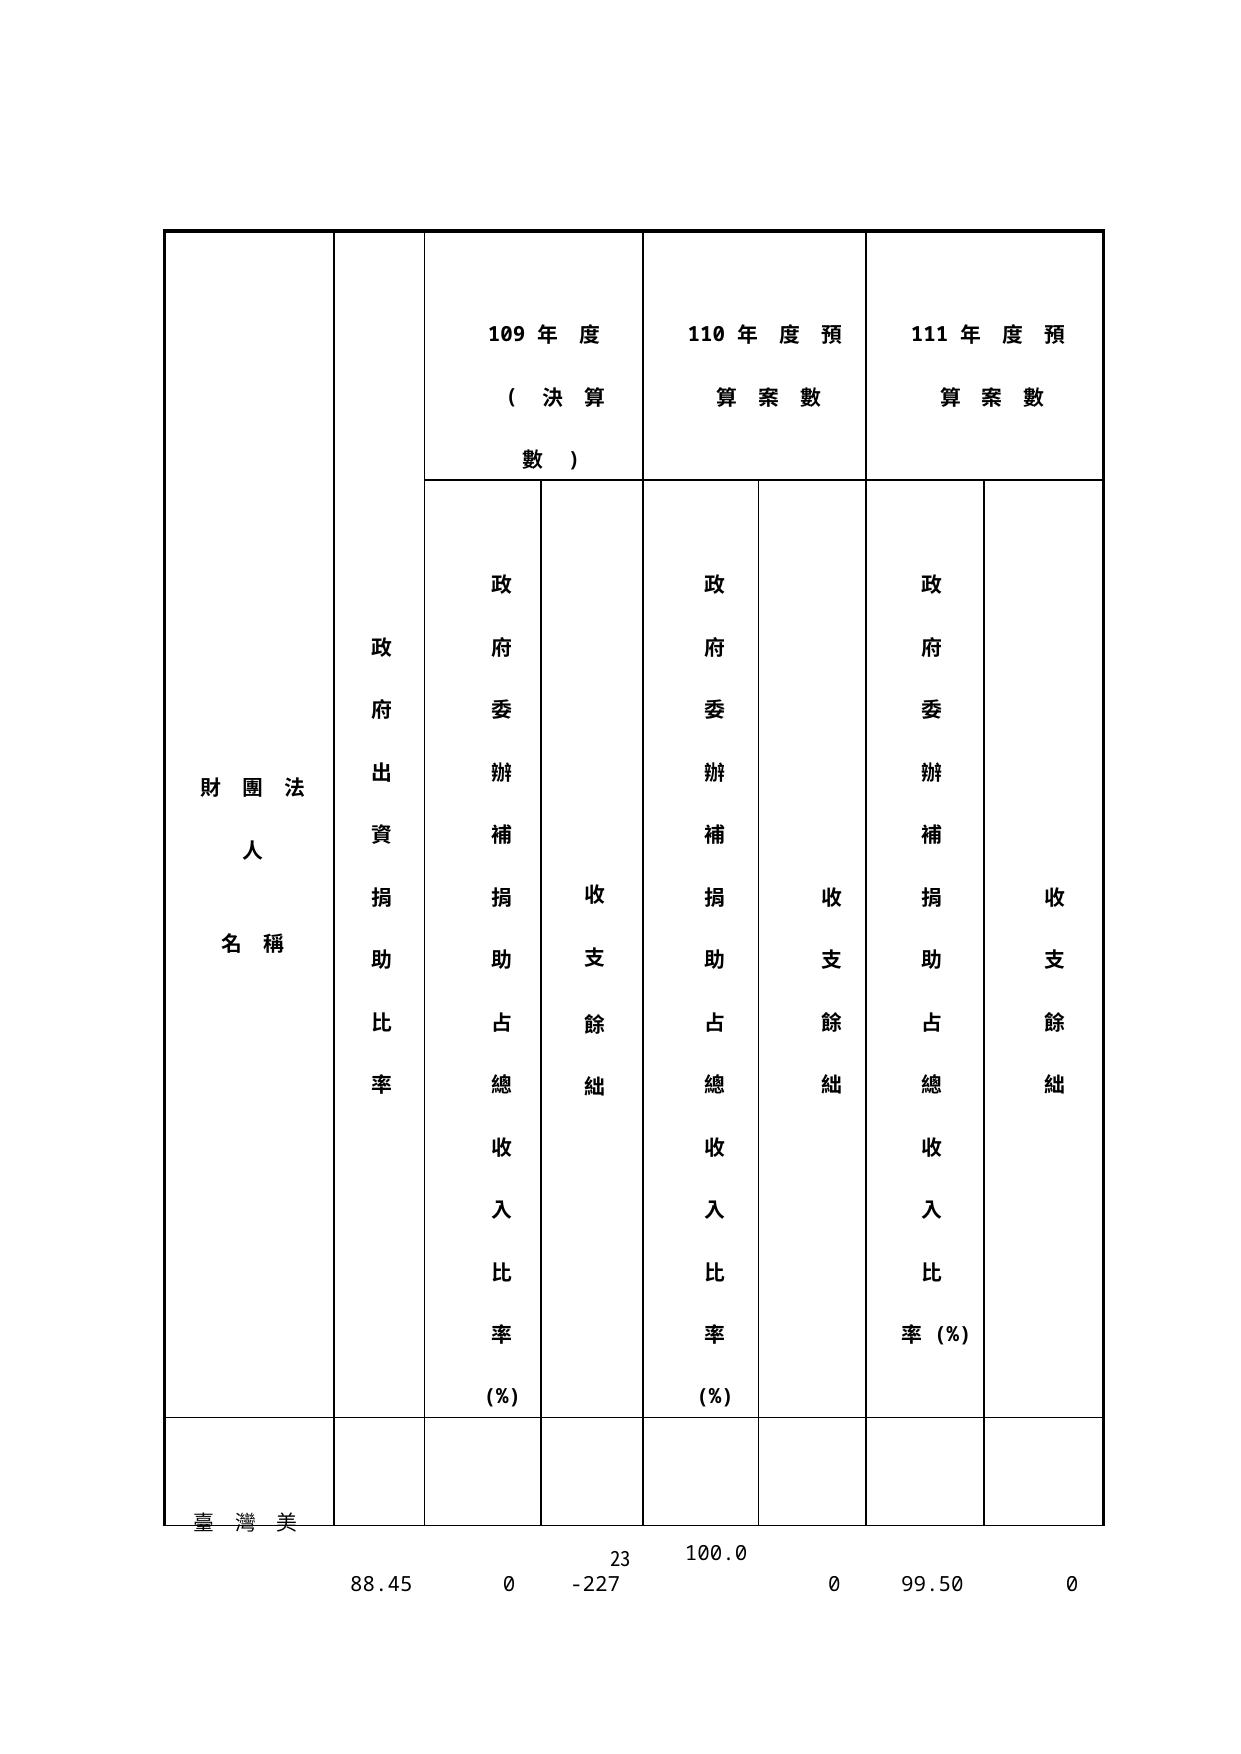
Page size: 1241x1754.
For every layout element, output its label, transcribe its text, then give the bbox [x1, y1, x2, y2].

table_cell -227 [542, 1418, 642, 1525]
table_cell 0 [425, 1418, 540, 1525]
table_cell 100.00 [644, 1418, 758, 1525]
table_cell 99.50 [867, 1418, 983, 1525]
table_cell 臺灣美術基金會 [166, 1418, 333, 1525]
table_cell 0 [985, 1418, 1102, 1525]
table_cell 收 支 餘 絀 [759, 481, 865, 1417]
table_cell 88.45 [335, 1418, 424, 1525]
table_header 財團法人 名稱 [166, 233, 333, 1417]
table_header 109年度(決算數) [425, 233, 642, 479]
table_cell 政府委辦補捐助占總收入比率(%) [867, 481, 983, 1417]
table_cell 0 [759, 1418, 865, 1525]
table_header 111年度預算案數 [867, 233, 1102, 479]
table_cell 收 支 餘 絀 [985, 481, 1102, 1417]
table_cell 收 支 餘 絀 [542, 481, 642, 1417]
table_cell 政府委辦補捐助占總收入比率(%) [425, 481, 540, 1417]
table_header 110年度預算案數 [644, 233, 865, 479]
table_header 政府出資捐助比率 [335, 233, 424, 1417]
table_cell 政府委辦補捐助占總收入比率(%) [644, 481, 758, 1417]
